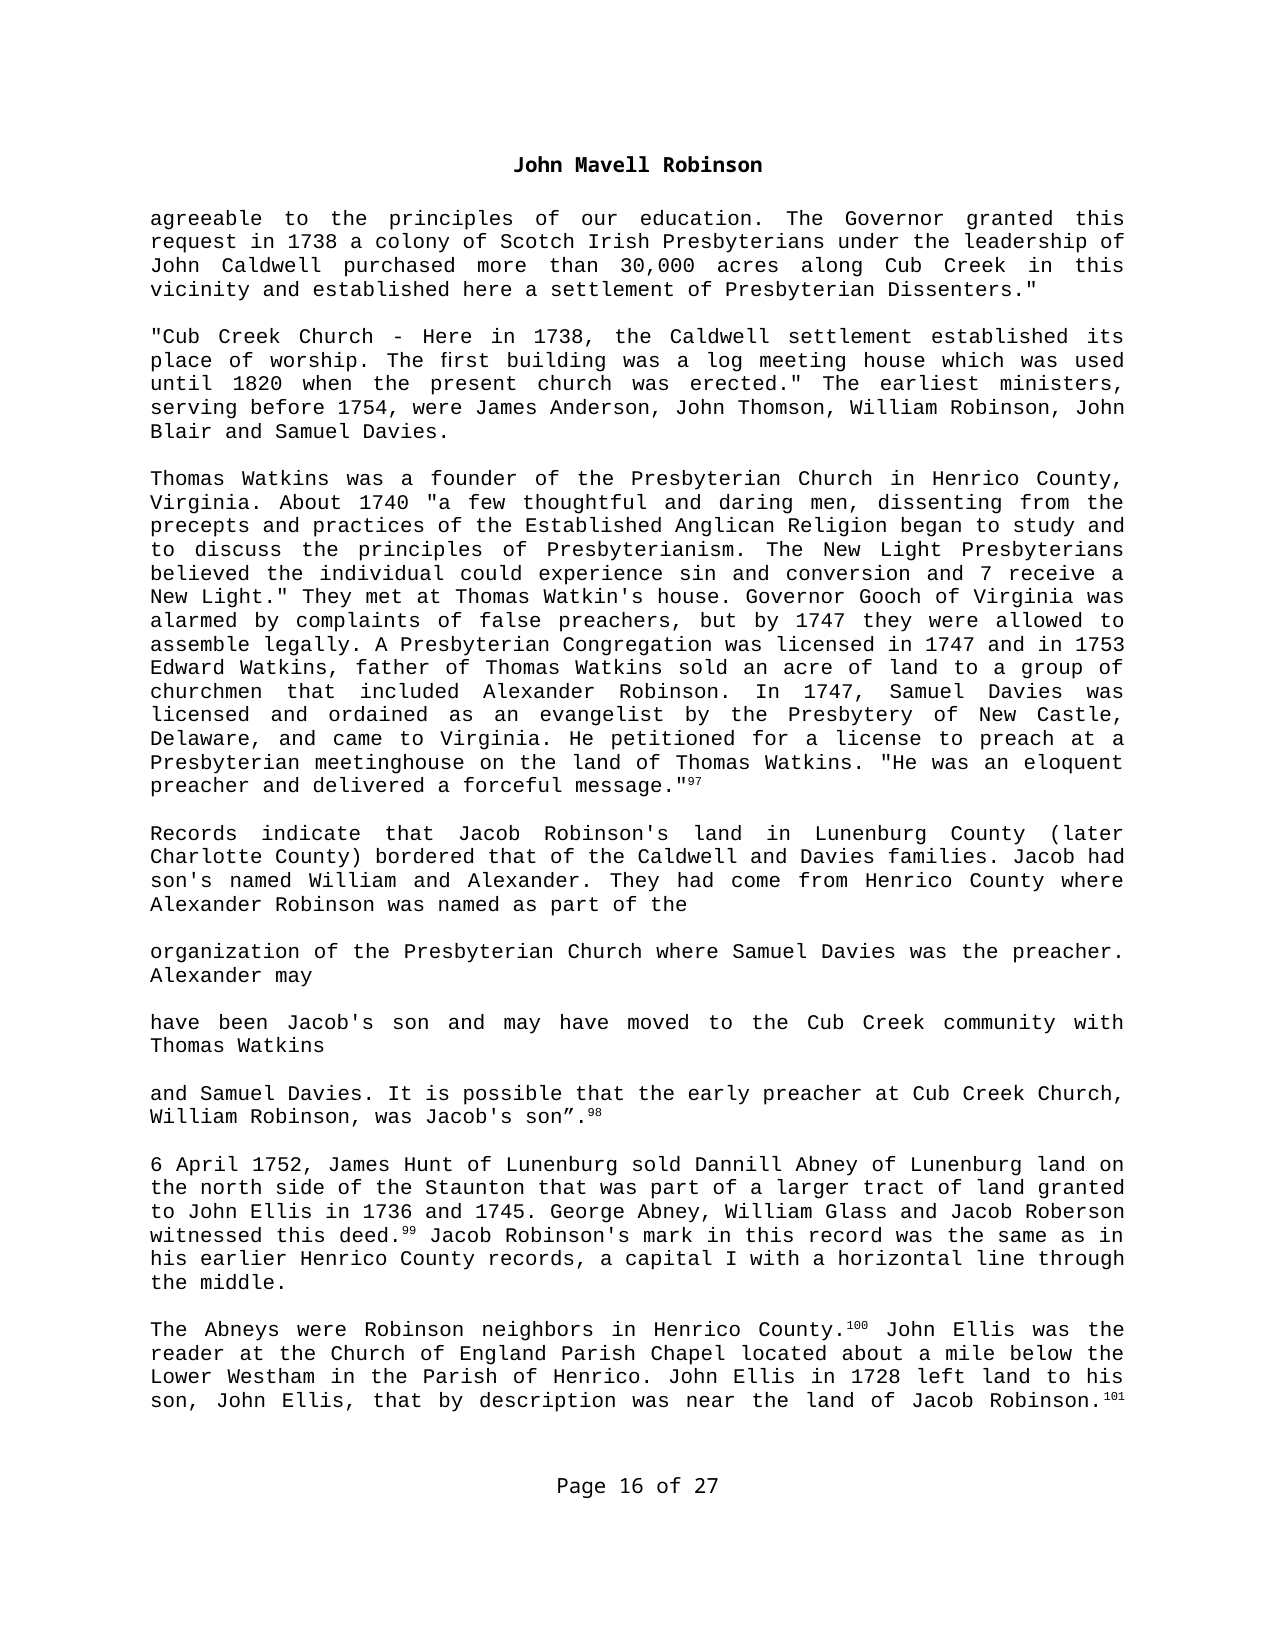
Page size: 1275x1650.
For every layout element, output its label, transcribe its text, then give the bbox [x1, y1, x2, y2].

text have been Jacob's son and may have moved to the Cub Creek community with Thomas Watkins [150, 1012, 1125, 1059]
text and Samuel Davies. It is possible that the early preacher at Cub Creek Church, William Robinson, was Jacob's son”.98 [150, 1083, 1125, 1130]
text agreeable to the principles of our education. The Governor granted this request in 1738 a colony of Scotch Irish Presbyterians under the leadership of John Caldwell purchased more than 30,000 acres along Cub Creek in this vicinity and established here a settlement of Presbyterian Dissenters." [150, 208, 1125, 302]
text The Abneys were Robinson neighbors in Henrico County.100 John Ellis was the reader at the Church of England Parish Chapel located about a mile below the Lower Westham in the Parish of Henrico. John Ellis in 1728 left land to his son, John Ellis, that by description was near the land of Jacob Robinson.101 [150, 1319, 1125, 1414]
text organization of the Presbyterian Church where Samuel Davies was the preacher. Alexander may [150, 941, 1125, 988]
text Thomas Watkins was a founder of the Presbyterian Church in Henrico County, Virginia. About 1740 "a few thoughtful and daring men, dissenting from the precepts and practices of the Established Anglican Religion began to study and to discuss the principles of Presbyterianism. The New Light Presbyterians believed the individual could experience sin and conversion and 7 receive a New Light." They met at Thomas Watkin's house. Governor Gooch of Virginia was alarmed by complaints of false preachers, but by 1747 they were allowed to assemble legally. A Presbyterian Congregation was licensed in 1747 and in 1753 Edward Watkins, father of Thomas Watkins sold an acre of land to a group of churchmen that included Alexander Robinson. In 1747, Samuel Davies was licensed and ordained as an evangelist by the Presbytery of New Castle, Delaware, and came to Virginia. He petitioned for a license to preach at a Presbyterian meetinghouse on the land of Thomas Watkins. "He was an eloquent preacher and delivered a forceful message."97 [150, 468, 1125, 799]
text 6 April 1752, James Hunt of Lunenburg sold Dannill Abney of Lunenburg land on the north side of the Staunton that was part of a larger tract of land granted to John Ellis in 1736 and 1745. George Abney, William Glass and Jacob Roberson witnessed this deed.99 Jacob Robinson's mark in this record was the same as in his earlier Henrico County records, a capital I with a horizontal line through the middle. [150, 1154, 1125, 1296]
text Records indicate that Jacob Robinson's land in Lunenburg County (later Charlotte County) bordered that of the Caldwell and Davies families. Jacob had son's named William and Alexander. They had come from Henrico County where Alexander Robinson was named as part of the [150, 823, 1125, 917]
text "Cub Creek Church - Here in 1738, the Caldwell settlement established its place of worship. The ﬁrst building was a log meeting house which was used until 1820 when the present church was erected." The earliest ministers, serving before 1754, were James Anderson, John Thomson, William Robinson, John Blair and Samuel Davies. [150, 326, 1125, 444]
